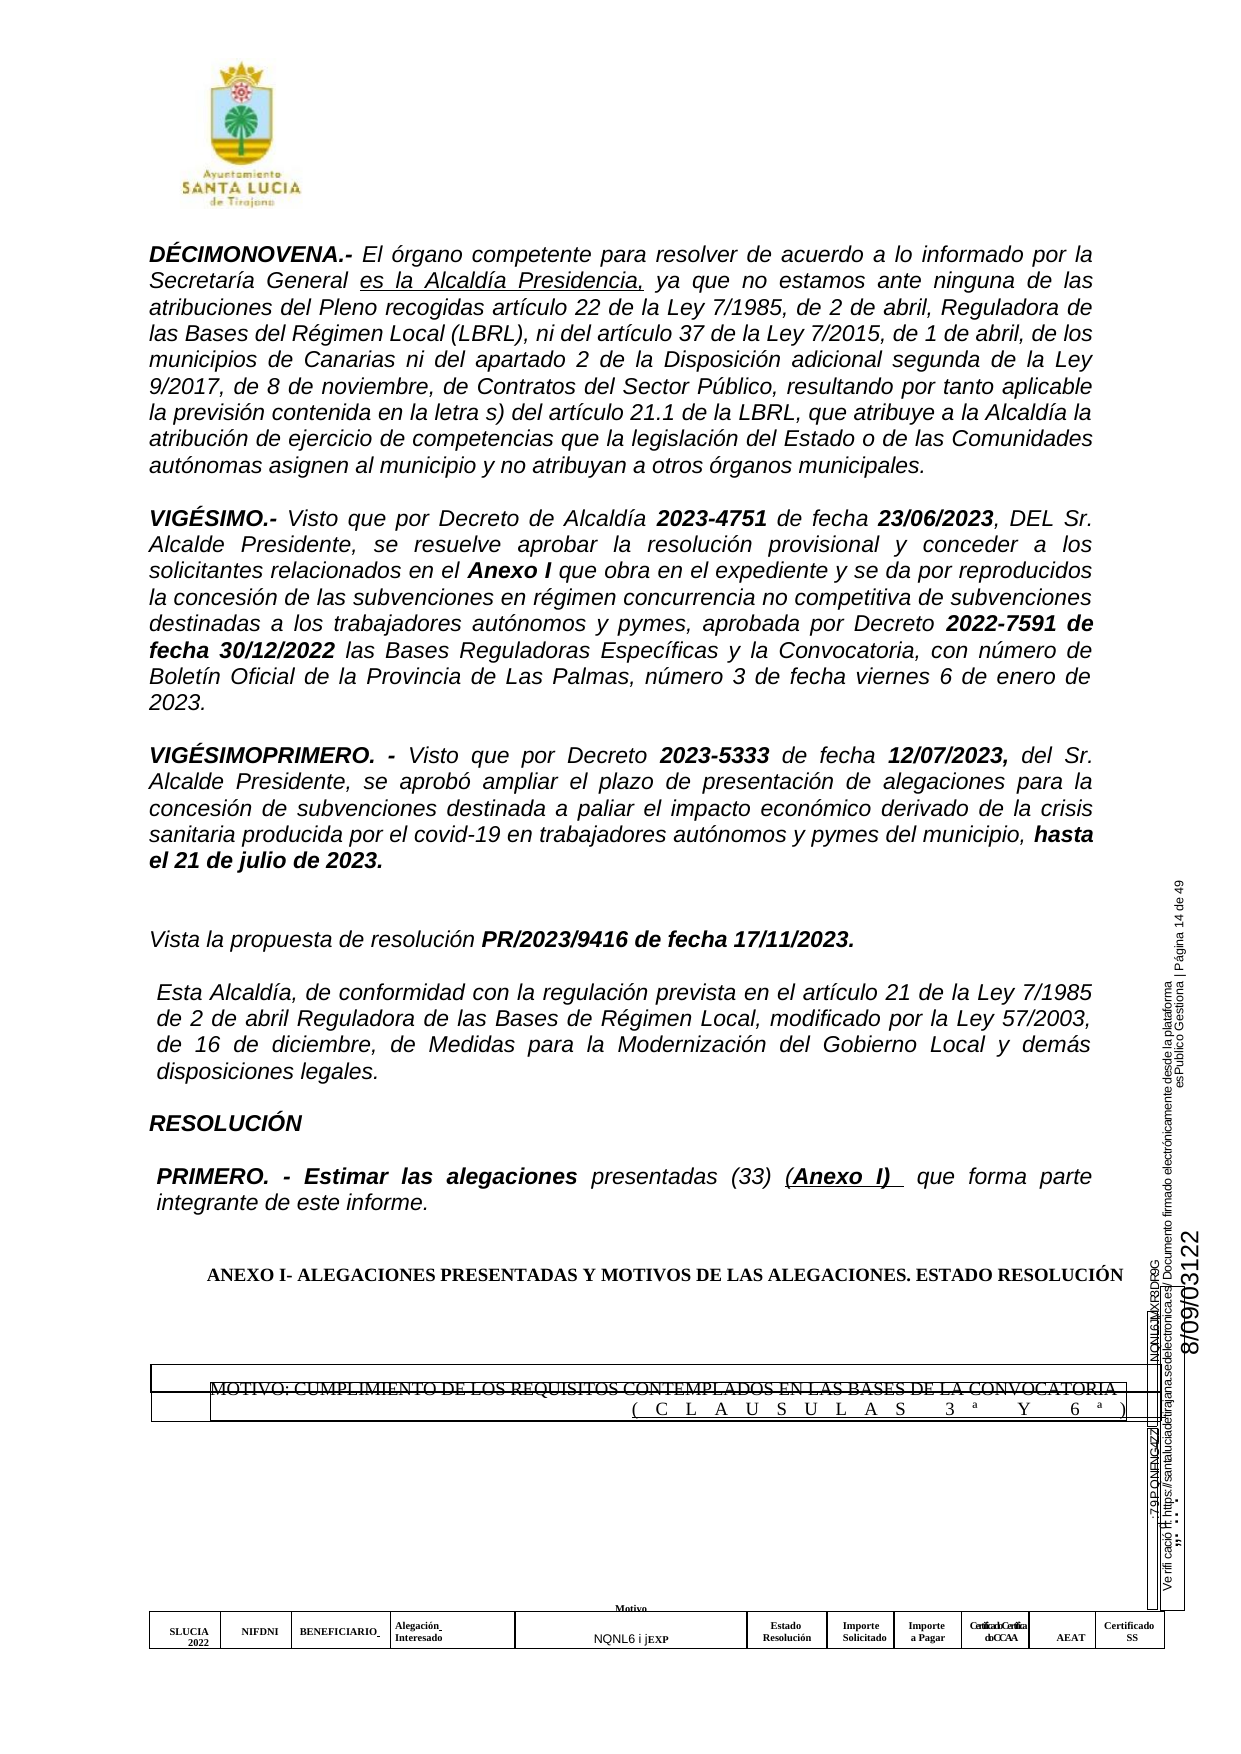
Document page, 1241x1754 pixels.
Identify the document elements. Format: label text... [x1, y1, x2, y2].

text DÉCIMONOVENA.- El órgano competente para resolver de acuerdo a lo informado por la Secretaría General es la Alcaldía Presidencia, ya que no estamos ante ninguna de las atribuciones del Pleno recogidas artículo 22 de la Ley 7/1985, de 2 de abril, Reguladora de las Bases del Régimen Local (LBRL), ni del artículo 37 de la Ley 7/2015, de 1 de abril, de los municipios de Canarias ni del apartado 2 de la Disposición adicional segunda de la Ley 9/2017, de 8 de noviembre, de Contratos del Sector Público, resultando por tanto aplicable la previsión contenida en la letra s) del artículo 21.1 de la LBRL, que atribuye a la Alcaldía la atribución de ejercicio de competencias que la legislación del Estado o de las Comunidades autónomas asignen al municipio y no atribuyan a otros órganos municipales. [149, 241, 1094, 478]
table_header CertificadoCertificado CCAA [962, 1612, 1028, 1648]
table_header Motivo NQNL6 i jEXP [516, 1612, 746, 1648]
text VIGÉSIMOPRIMERO. - Visto que por Decreto 2023-5333 de fecha 12/07/2023, del Sr. Alcalde Presidente, se aprobó ampliar el plazo de presentación de alegaciones para la concesión de subvenciones destinada a paliar el impacto económico derivado de la crisis sanitaria producida por el covid-19 en trabajadores autónomos y pymes del municipio, hasta el 21 de julio de 2023. [149, 742, 1094, 874]
text Vista la propuesta de resolución PR/2023/9416 de fecha 17/11/2023. [149, 927, 1199, 953]
text VIGÉSIMO.- Visto que por Decreto de Alcaldía 2023-4751 de fecha 23/06/2023, DEL Sr. Alcalde Presidente, se resuelve aprobar la resolución provisional y conceder a los solicitantes relacionados en el Anexo I que obra en el expediente y se da por reproducidos la concesión de las subvenciones en régimen concurrencia no competitiva de subvenciones destinadas a los trabajadores autónomos y pymes, aprobada por Decreto 2022-7591 de fecha 30/12/2022 las Bases Reguladoras Específicas y la Convocatoria, con número de Boletín Oficial de la Provincia de Las Palmas, número 3 de fecha viernes 6 de enero de 2023. [149, 505, 1094, 716]
table_header esPublico Gestiona | Página 14 de 49 [1171, 980, 1199, 1286]
table_header BENEFICIARIO [292, 1612, 390, 1648]
table_header Importe a Pagar [895, 1612, 961, 1648]
table_header Importe Solicitado [828, 1612, 893, 1648]
picture [179, 58, 303, 209]
table_header Esta Alcaldía, de conformidad con la regulación prevista en el artículo 21 de la Ley 7/1985 de 2 de abril Reguladora de las Bases de Régimen Local, modificado por la Ley 57/2003, de 16 de diciembre, de Medidas para la Modernización del Gobierno Local y demás disposiciones legales. RESOLUCIÓN PRIMERO. - Estimar las alegaciones presentadas (33) (Anexo I) que forma parte integrante de este informe. ANEXO I- ALEGACIONES PRESENTADAS Y MOTIVOS DE LAS ALEGACIONES. ESTADO RESOLUCIÓN [149, 980, 1171, 1286]
table_header NIFDNI [221, 1612, 291, 1648]
text : 7 9 P Q NFNG4ZZ [1148, 1429, 1157, 1519]
table_header Certificado SS [1096, 1612, 1164, 1648]
table_header Alegación Interesado [391, 1612, 514, 1648]
text MOTIVO: CUMPLIMIENTO DE LOS REQUISITOS CONTEMPLADOS EN LAS BASES DE LA CONVOCATORIA [211, 1383, 1126, 1399]
text (CLAUSULAS 3ª Y 6ª) [211, 1399, 1126, 1420]
table_header Estado Resolución [748, 1612, 826, 1648]
table_header AEAT [1030, 1612, 1095, 1648]
table_header SLUCIA 2022 [150, 1612, 220, 1648]
